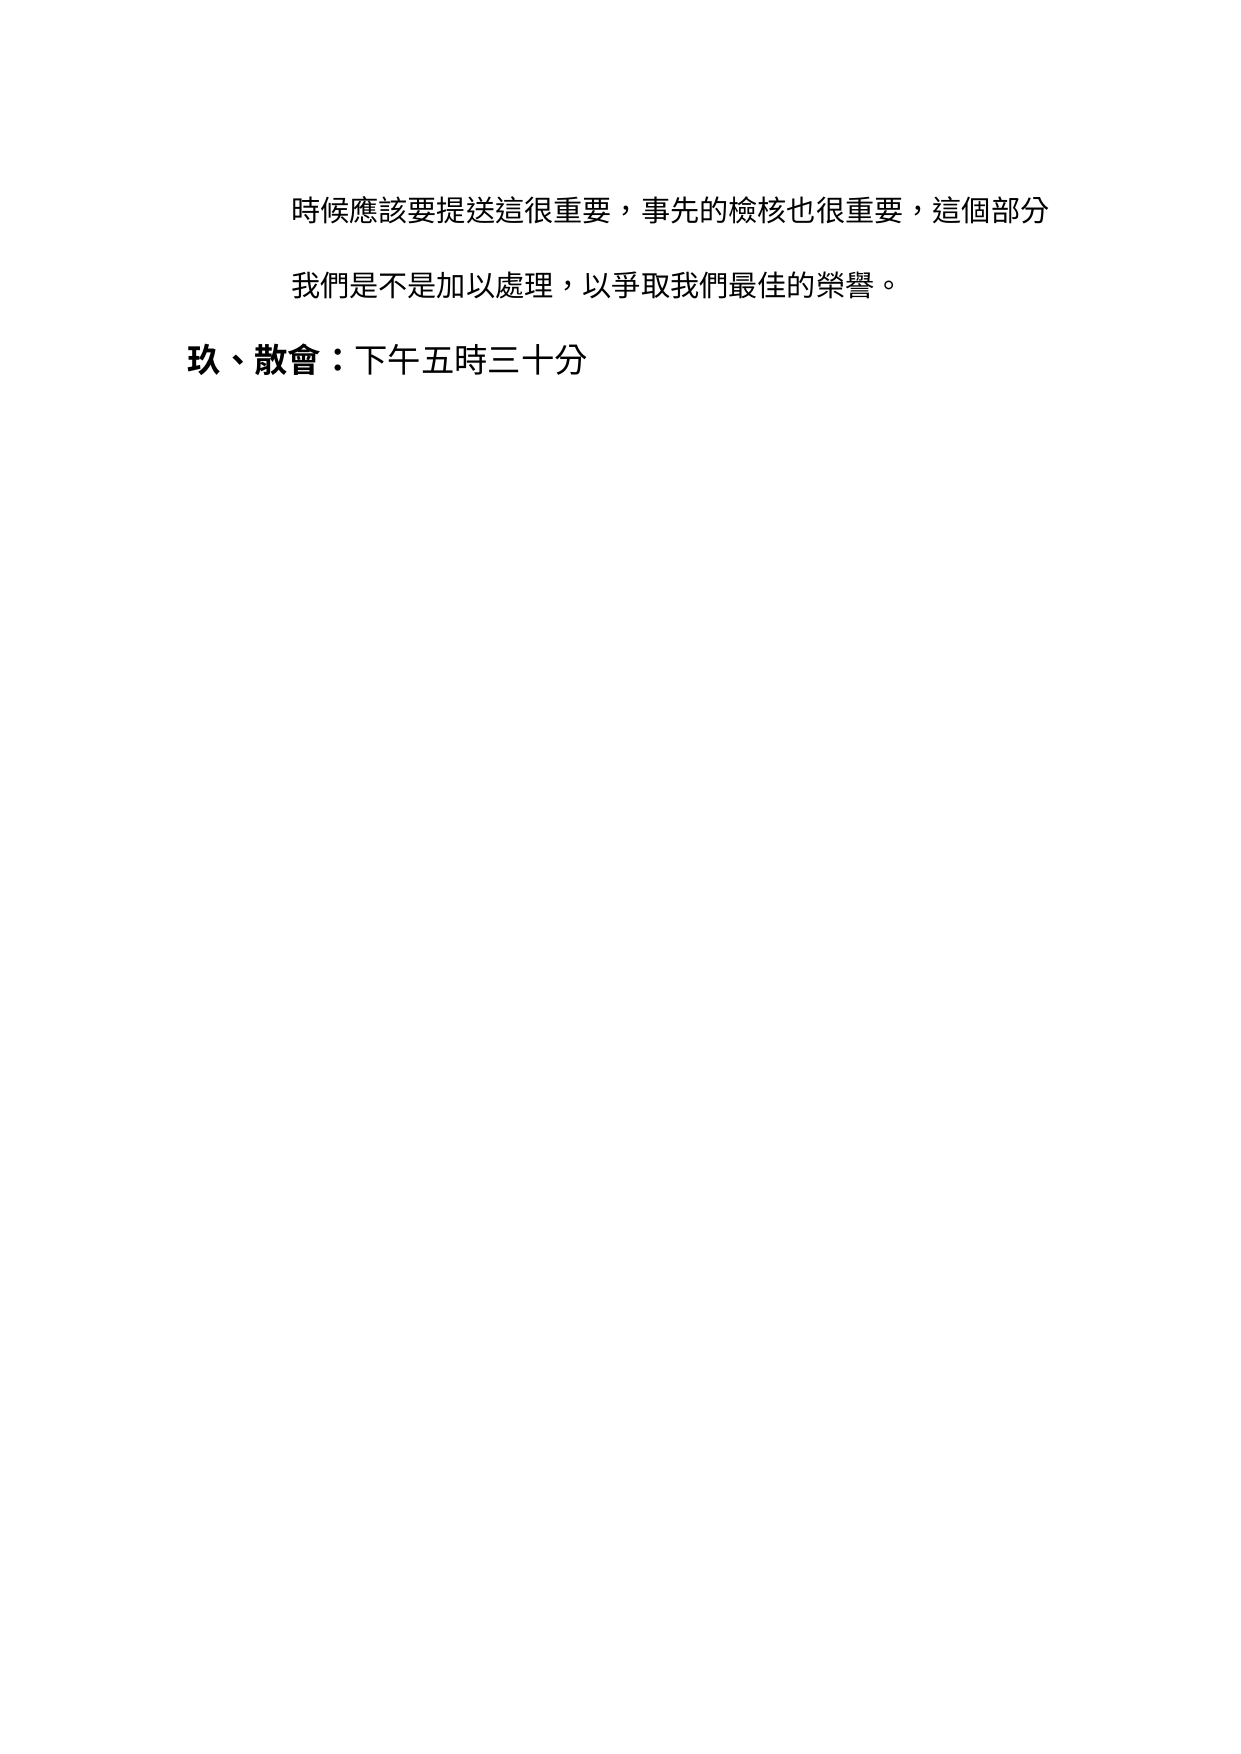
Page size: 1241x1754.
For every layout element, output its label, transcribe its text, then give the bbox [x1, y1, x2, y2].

text 玖、散會：下午五時三十分 [187, 314, 1053, 389]
text 時候應該要提送這很重要，事先的檢核也很重要，這個部分我們是不是加以處理，以爭取我們最佳的榮譽。 [291, 164, 1053, 314]
